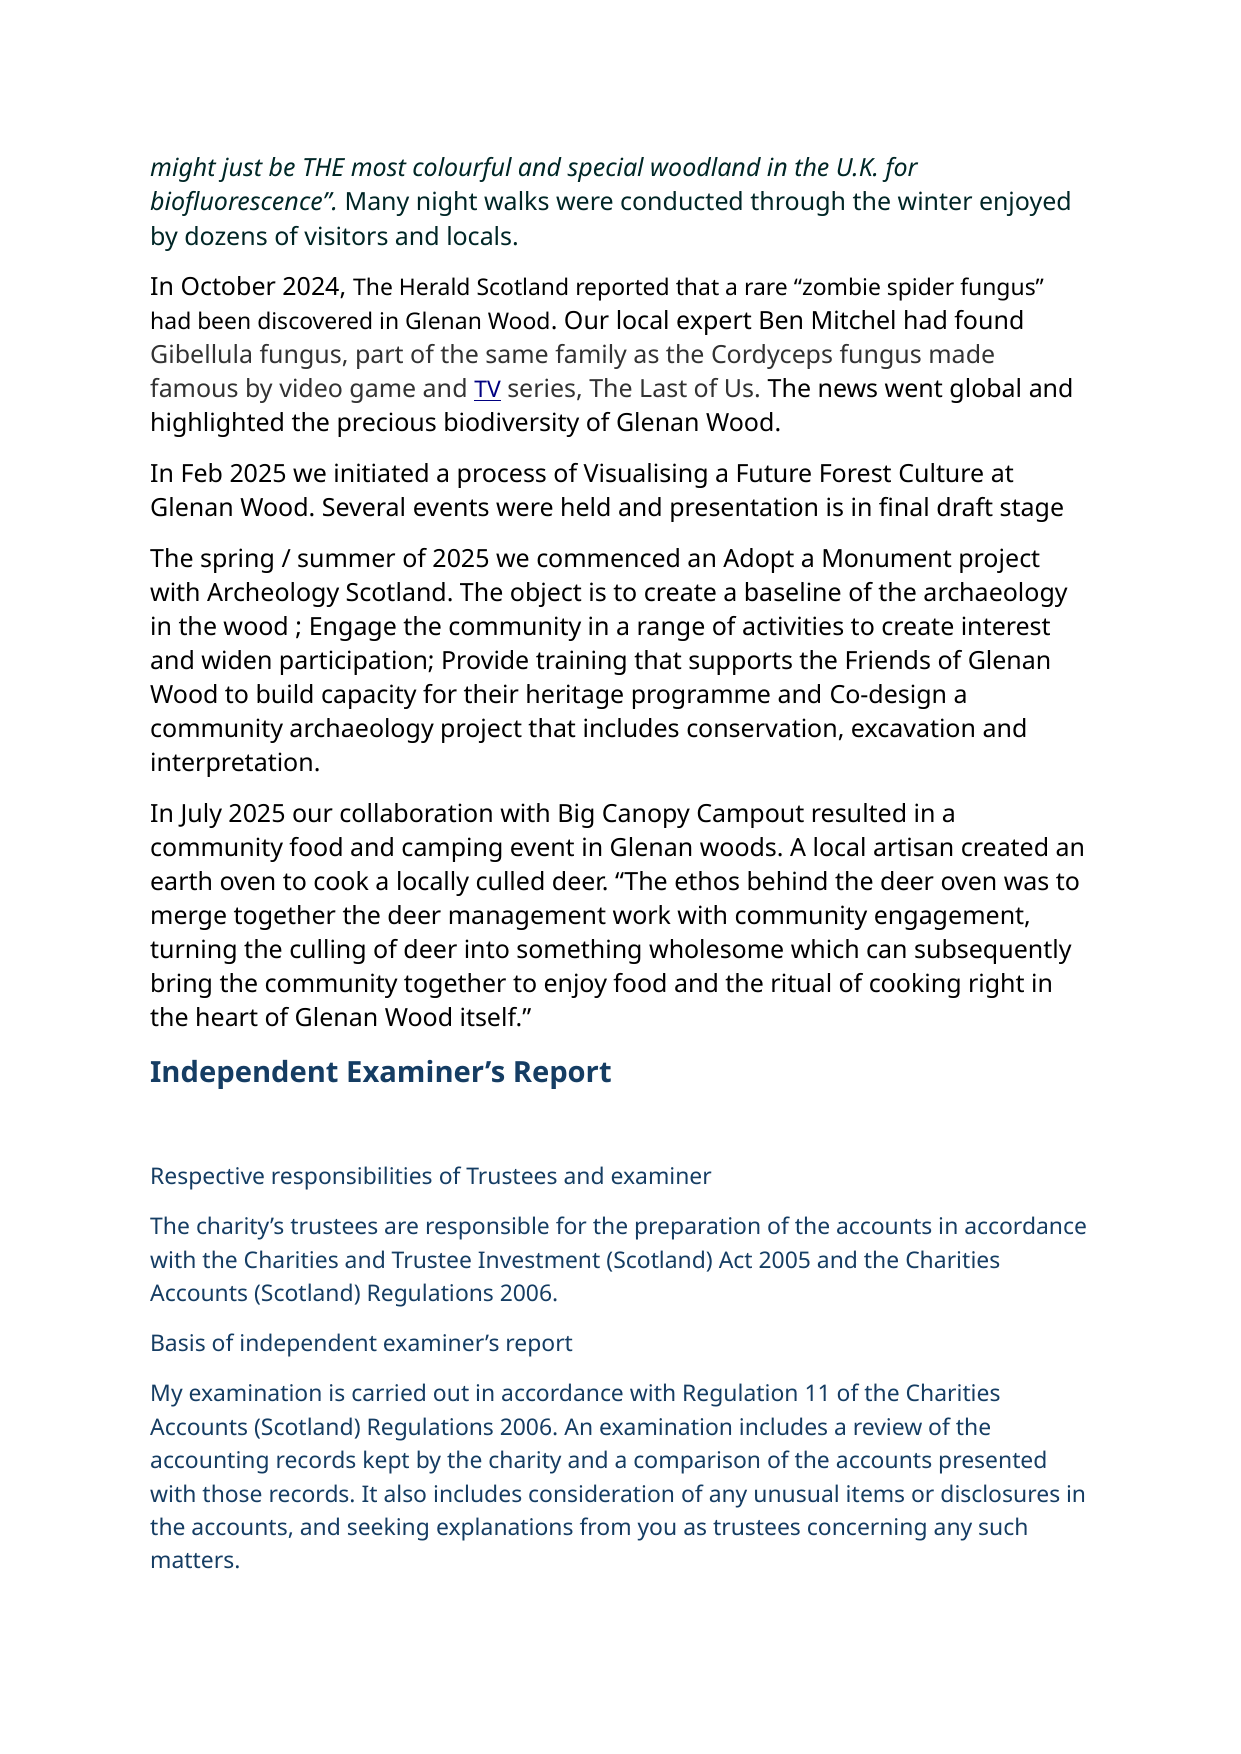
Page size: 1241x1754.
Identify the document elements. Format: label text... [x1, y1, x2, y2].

text might just be THE most colourful and special woodland in the U.K. for biofluorescence”. Many night walks were conducted through the winter enjoyed by dozens of visitors and locals. [150, 150, 1090, 252]
text Basis of independent examiner’s report [150, 1327, 1090, 1358]
text The spring / summer of 2025 we commenced an Adopt a Monument project with Archeology Scotland. The object is to create a baseline of the archaeology in the wood ; Engage the community in a range of activities to create interest and widen participation; Provide training that supports the Friends of Glenan Wood to build capacity for their heritage programme and Co-design a community archaeology project that includes conservation, excavation and interpretation. [150, 541, 1090, 779]
text My examination is carried out in accordance with Regulation 11 of the Charities Accounts (Scotland) Regulations 2006. An examination includes a review of the accounting records kept by the charity and a comparison of the accounts presented with those records. It also includes consideration of any unusual items or disclosures in the accounts, and seeking explanations from you as trustees concerning any such matters. [150, 1377, 1090, 1576]
text In Feb 2025 we initiated a process of Visualising a Future Forest Culture at Glenan Wood. Several events were held and presentation is in final draft stage [150, 456, 1090, 524]
text The charity’s trustees are responsible for the preparation of the accounts in accordance with the Charities and Trustee Investment (Scotland) Act 2005 and the Charities Accounts (Scotland) Regulations 2006. [150, 1210, 1090, 1308]
text Independent Examiner’s Report [150, 1051, 1090, 1091]
text In July 2025 our collaboration with Big Canopy Campout resulted in a community food and camping event in Glenan woods. A local artisan created an earth oven to cook a locally culled deer. “The ethos behind the deer oven was to merge together the deer management work with community engagement, turning the culling of deer into something wholesome which can subsequently bring the community together to enjoy food and the ritual of cooking right in the heart of Glenan Wood itself.” [150, 796, 1090, 1034]
text Respective responsibilities of Trustees and examiner [150, 1160, 1090, 1191]
text In October 2024, The Herald Scotland reported that a rare “zombie spider fungus” had been discovered in Glenan Wood. Our local expert Ben Mitchel had found Gibellula fungus, part of the same family as the Cordyceps fungus made famous by video game and TV series, The Last of Us. The news went global and highlighted the precious biodiversity of Glenan Wood. [150, 269, 1090, 439]
